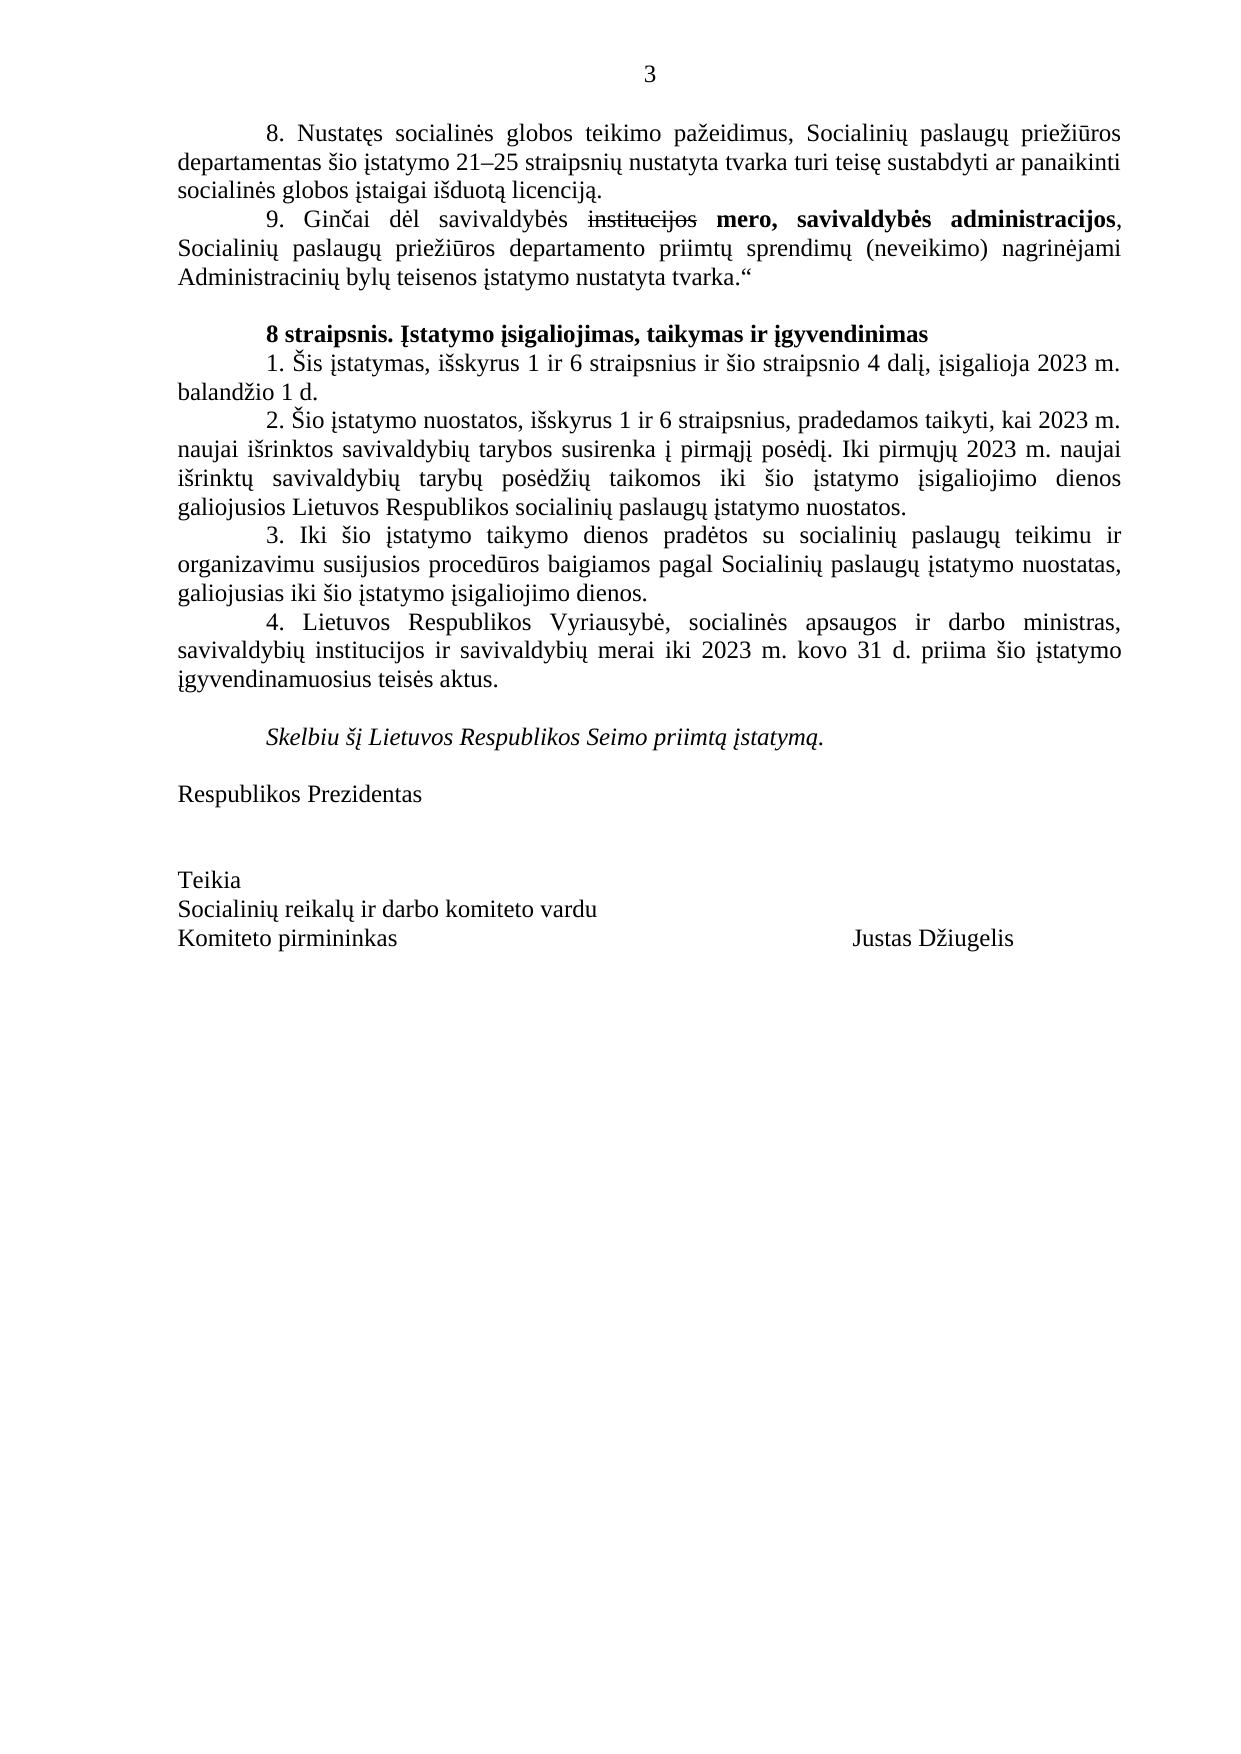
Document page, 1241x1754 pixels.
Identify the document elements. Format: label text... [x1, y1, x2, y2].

text 8. Nustatęs socialinės globos teikimo pažeidimus, Socialinių paslaugų priežiūros departamentas šio įstatymo 21–25 straipsnių nustatyta tvarka turi teisę sustabdyti ar panaikinti socialinės globos įstaigai išduotą licenciją. [177, 118, 1122, 204]
text 9. Ginčai dėl savivaldybės institucijos mero, savivaldybės administracijos, Socialinių paslaugų priežiūros departamento priimtų sprendimų (neveikimo) nagrinėjami Administracinių bylų teisenos įstatymo nustatyta tvarka.“ [177, 204, 1122, 291]
text Skelbiu šį Lietuvos Respublikos Seimo priimtą įstatymą. [177, 722, 1122, 751]
text Socialinių reikalų ir darbo komiteto vardu [177, 894, 1122, 923]
text 4. Lietuvos Respublikos Vyriausybė, socialinės apsaugos ir darbo ministras, savivaldybių institucijos ir savivaldybių merai iki 2023 m. kovo 31 d. priima šio įstatymo įgyvendinamuosius teisės aktus. [177, 607, 1122, 693]
text 3. Iki šio įstatymo taikymo dienos pradėtos su socialinių paslaugų teikimu ir organizavimu susijusios procedūros baigiamos pagal Socialinių paslaugų įstatymo nuostatas, galiojusias iki šio įstatymo įsigaliojimo dienos. [177, 521, 1122, 607]
text Komiteto pirmininkas Justas Džiugelis [177, 923, 1122, 952]
text 2. Šio įstatymo nuostatos, išskyrus 1 ir 6 straipsnius, pradedamos taikyti, kai 2023 m. naujai išrinktos savivaldybių tarybos susirenka į pirmąjį posėdį. Iki pirmųjų 2023 m. naujai išrinktų savivaldybių tarybų posėdžių taikomos iki šio įstatymo įsigaliojimo dienos galiojusios Lietuvos Respublikos socialinių paslaugų įstatymo nuostatos. [177, 406, 1122, 521]
text 1. Šis įstatymas, išskyrus 1 ir 6 straipsnius ir šio straipsnio 4 dalį, įsigalioja 2023 m. balandžio 1 d. [177, 348, 1122, 406]
text Respublikos Prezidentas [177, 779, 1122, 808]
text 8 straipsnis. Įstatymo įsigaliojimas, taikymas ir įgyvendinimas [177, 319, 1122, 348]
text Teikia [177, 866, 1122, 894]
